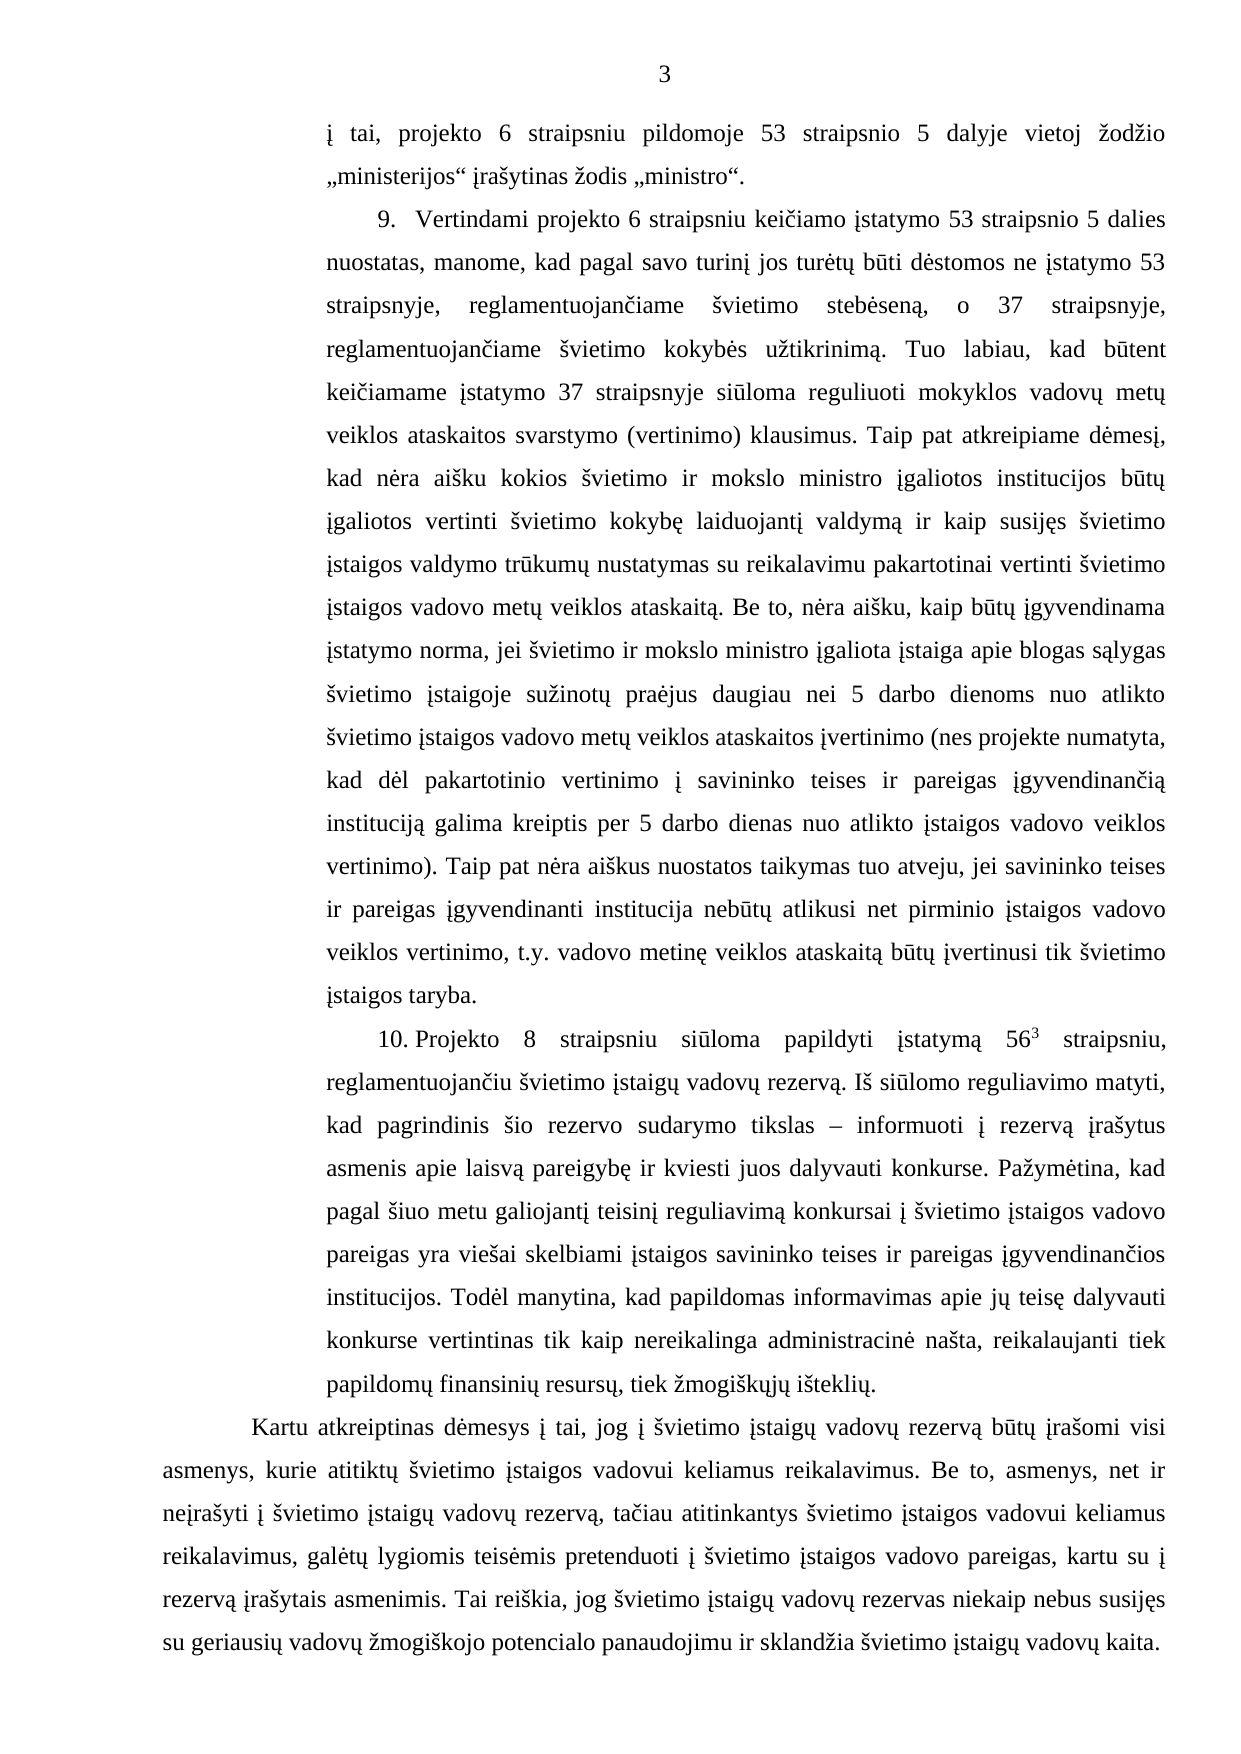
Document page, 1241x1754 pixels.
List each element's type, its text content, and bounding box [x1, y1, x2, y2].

list į tai, projekto 6 straipsniu pildomoje 53 straipsnio 5 dalyje vietoj žodžio „ministerijos“ įrašytinas žodis „ministro“. [288, 118, 1167, 190]
list Projekto 8 straipsniu siūloma papildyti įstatymą 563 straipsniu, reglamentuojančiu švietimo įstaigų vadovų rezervą. Iš siūlomo reguliavimo matyti, kad pagrindinis šio rezervo sudarymo tikslas – informuoti į rezervą įrašytus asmenis apie laisvą pareigybę ir kviesti juos dalyvauti konkurse. Pažymėtina, kad pagal šiuo metu galiojantį teisinį reguliavimą konkursai į švietimo įstaigos vadovo pareigas yra viešai skelbiami įstaigos savininko teises ir pareigas įgyvendinančios institucijos. Todėl manytina, kad papildomas informavimas apie jų teisę dalyvauti konkurse vertintinas tik kaip nereikalinga administracinė našta, reikalaujanti tiek papildomų finansinių resursų, tiek žmogiškųjų išteklių. [288, 1024, 1167, 1397]
text Kartu atkreiptinas dėmesys į tai, jog į švietimo įstaigų vadovų rezervą būtų įrašomi visi asmenys, kurie atitiktų švietimo įstaigos vadovui keliamus reikalavimus. Be to, asmenys, net ir neįrašyti į švietimo įstaigų vadovų rezervą, tačiau atitinkantys švietimo įstaigos vadovui keliamus reikalavimus, galėtų lygiomis teisėmis pretenduoti į švietimo įstaigos vadovo pareigas, kartu su į rezervą įrašytais asmenimis. Tai reiškia, jog švietimo įstaigų vadovų rezervas niekaip nebus susijęs su geriausių vadovų žmogiškojo potencialo panaudojimu ir sklandžia švietimo įstaigų vadovų kaita. [162, 1412, 1167, 1656]
list Vertindami projekto 6 straipsniu keičiamo įstatymo 53 straipsnio 5 dalies nuostatas, manome, kad pagal savo turinį jos turėtų būti dėstomos ne įstatymo 53 straipsnyje, reglamentuojančiame švietimo stebėseną, o 37 straipsnyje, reglamentuojančiame švietimo kokybės užtikrinimą. Tuo labiau, kad būtent keičiamame įstatymo 37 straipsnyje siūloma reguliuoti mokyklos vadovų metų veiklos ataskaitos svarstymo (vertinimo) klausimus. Taip pat atkreipiame dėmesį, kad nėra aišku kokios švietimo ir mokslo ministro įgaliotos institucijos būtų įgaliotos vertinti švietimo kokybę laiduojantį valdymą ir kaip susijęs švietimo įstaigos valdymo trūkumų nustatymas su reikalavimu pakartotinai vertinti švietimo įstaigos vadovo metų veiklos ataskaitą. Be to, nėra aišku, kaip būtų įgyvendinama įstatymo norma, jei švietimo ir mokslo ministro įgaliota įstaiga apie blogas sąlygas švietimo įstaigoje sužinotų praėjus daugiau nei 5 darbo dienoms nuo atlikto švietimo įstaigos vadovo metų veiklos ataskaitos įvertinimo (nes projekte numatyta, kad dėl pakartotinio vertinimo į savininko teises ir pareigas įgyvendinančią instituciją galima kreiptis per 5 darbo dienas nuo atlikto įstaigos vadovo veiklos vertinimo). Taip pat nėra aiškus nuostatos taikymas tuo atveju, jei savininko teises ir pareigas įgyvendinanti institucija nebūtų atlikusi net pirminio įstaigos vadovo veiklos vertinimo, t.y. vadovo metinę veiklos ataskaitą būtų įvertinusi tik švietimo įstaigos taryba. [288, 204, 1167, 1009]
